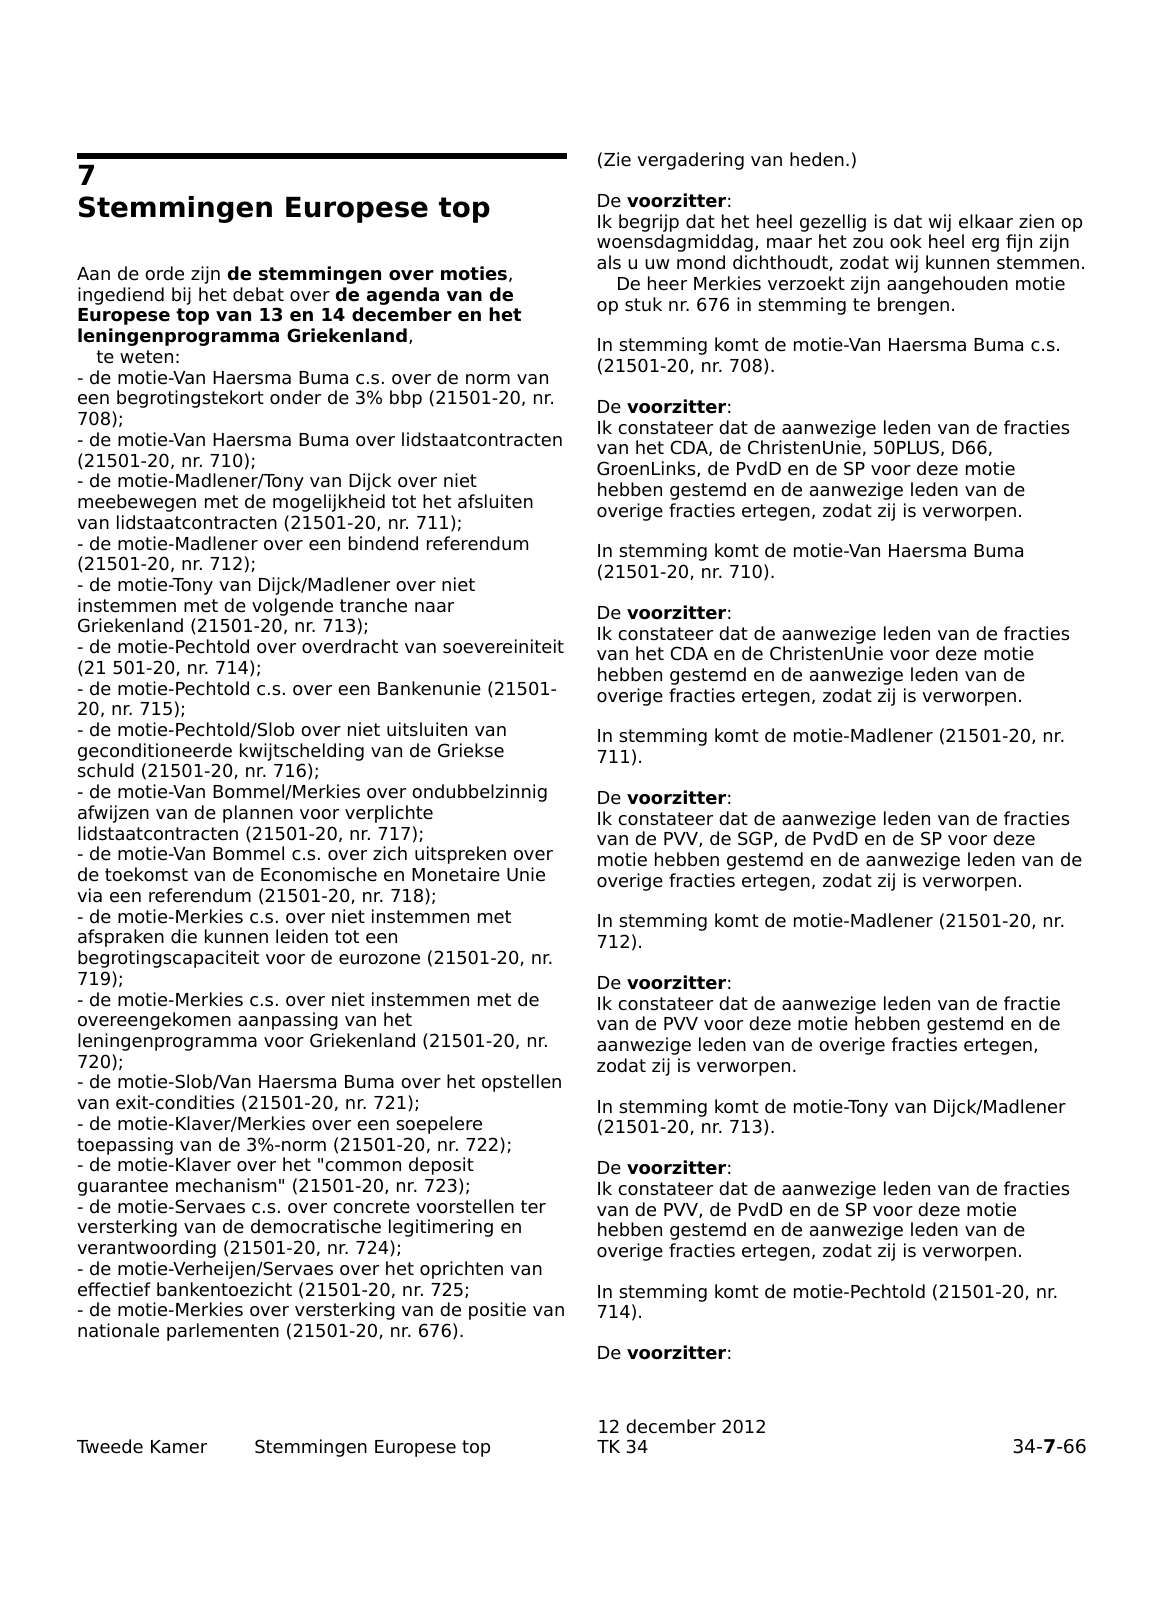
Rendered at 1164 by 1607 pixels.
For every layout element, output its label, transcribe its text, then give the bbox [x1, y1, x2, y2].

text De voorzitter: [596, 1158, 1087, 1179]
text - de motie-Pechtold c.s. over een Bankenunie (21501-20, nr. 715); [77, 678, 567, 720]
text In stemming komt de motie-Madlener (21501-20, nr. 712). [596, 911, 1087, 953]
text De voorzitter: [596, 973, 1087, 993]
text In stemming komt de motie-Madlener (21501-20, nr. 711). [596, 726, 1087, 768]
text - de motie-Klaver over het "common deposit guarantee mechanism" (21501-20, nr. 723); [77, 1155, 567, 1197]
text In stemming komt de motie-Van Haersma Buma c.s. (21501-20, nr. 708). [596, 335, 1087, 377]
text De voorzitter: [596, 1343, 1087, 1364]
text - de motie-Van Bommel/Merkies over ondubbelzinnig afwijzen van de plannen voor verplichte lidstaatcontracten (21501-20, nr. 717); [77, 782, 567, 844]
text - de motie-Merkies c.s. over niet instemmen met de overeengekomen aanpassing van het leningenprogramma voor Griekenland (21501-20, nr. 720); [77, 989, 567, 1072]
text - de motie-Klaver/Merkies over een soepelere toepassing van de 3%-norm (21501-20, nr. 722); [77, 1114, 567, 1155]
text - de motie-Verheijen/Servaes over het oprichten van effectief bankentoezicht (21501-20, nr. 725; [77, 1259, 567, 1300]
text In stemming komt de motie-Van Haersma Buma (21501-20, nr. 710). [596, 541, 1087, 583]
text - de motie-Merkies c.s. over niet instemmen met afspraken die kunnen leiden tot een begrotingscapaciteit voor de eurozone (21501-20, nr. 719); [77, 906, 567, 989]
text De voorzitter: [596, 191, 1087, 212]
text - de motie-Slob/Van Haersma Buma over het opstellen van exit-condities (21501-20, nr. 721); [77, 1072, 567, 1114]
text Ik constateer dat de aanwezige leden van de fracties van de PVV, de SGP, de PvdD en de SP voor deze motie hebben gestemd en de aanwezige leden van de overige fracties ertegen, zodat zij is verworpen. [596, 808, 1087, 891]
text Aan de orde zijn de stemmingen over moties, ingediend bij het debat over de agenda van de Europese top van 13 en 14 december en het leningenprogramma Griekenland, [77, 264, 567, 347]
text In stemming komt de motie-Tony van Dijck/Madlener (21501-20, nr. 713). [596, 1096, 1087, 1138]
text De heer Merkies verzoekt zijn aangehouden motie op stuk nr. 676 in stemming te brengen. [596, 274, 1087, 315]
text - de motie-Servaes c.s. over concrete voorstellen ter versterking van de democratische legitimering en verantwoording (21501-20, nr. 724); [77, 1197, 567, 1259]
text - de motie-Van Haersma Buma c.s. over de norm van een begrotingstekort onder de 3% bbp (21501-20, nr. 708); [77, 367, 567, 430]
text - de motie-Tony van Dijck/Madlener over niet instemmen met de volgende tranche naar Griekenland (21501-20, nr. 713); [77, 575, 567, 637]
text - de motie-Van Bommel c.s. over zich uitspreken over de toekomst van de Economische en Monetaire Unie via een referendum (21501-20, nr. 718); [77, 844, 567, 906]
text De voorzitter: [596, 788, 1087, 808]
text Ik begrijp dat het heel gezellig is dat wij elkaar zien op woensdagmiddag, maar het zou ook heel erg fijn zijn als u uw mond dichthoudt, zodat wij kunnen stemmen. [596, 212, 1087, 274]
text Ik constateer dat de aanwezige leden van de fracties van het CDA, de ChristenUnie, 50PLUS, D66, GroenLinks, de PvdD en de SP voor deze motie hebben gestemd en de aanwezige leden van de overige fracties ertegen, zodat zij is verworpen. [596, 417, 1087, 521]
text De voorzitter: [596, 603, 1087, 623]
text - de motie-Pechtold/Slob over niet uitsluiten van geconditioneerde kwijtschelding van de Griekse schuld (21501-20, nr. 716); [77, 720, 567, 782]
text - de motie-Madlener/Tony van Dijck over niet meebewegen met de mogelijkheid tot het afsluiten van lidstaatcontracten (21501-20, nr. 711); [77, 471, 567, 533]
title 7 Stemmingen Europese top [77, 159, 567, 224]
text Ik constateer dat de aanwezige leden van de fracties van het CDA en de ChristenUnie voor deze motie hebben gestemd en de aanwezige leden van de overige fracties ertegen, zodat zij is verworpen. [596, 623, 1087, 706]
text - de motie-Pechtold over overdracht van soevereiniteit (21 501-20, nr. 714); [77, 637, 567, 678]
text Ik constateer dat de aanwezige leden van de fracties van de PVV, de PvdD en de SP voor deze motie hebben gestemd en de aanwezige leden van de overige fracties ertegen, zodat zij is verworpen. [596, 1179, 1087, 1262]
text (Zie vergadering van heden.) [596, 150, 1087, 171]
text De voorzitter: [596, 397, 1087, 417]
text In stemming komt de motie-Pechtold (21501-20, nr. 714). [596, 1282, 1087, 1323]
text Ik constateer dat de aanwezige leden van de fractie van de PVV voor deze motie hebben gestemd en de aanwezige leden van de overige fracties ertegen, zodat zij is verworpen. [596, 993, 1087, 1076]
text te weten: [77, 347, 567, 367]
text - de motie-Madlener over een bindend referendum (21501-20, nr. 712); [77, 533, 567, 575]
text - de motie-Merkies over versterking van de positie van nationale parlementen (21501-20, nr. 676). [77, 1300, 567, 1342]
text - de motie-Van Haersma Buma over lidstaatcontracten (21501-20, nr. 710); [77, 430, 567, 471]
